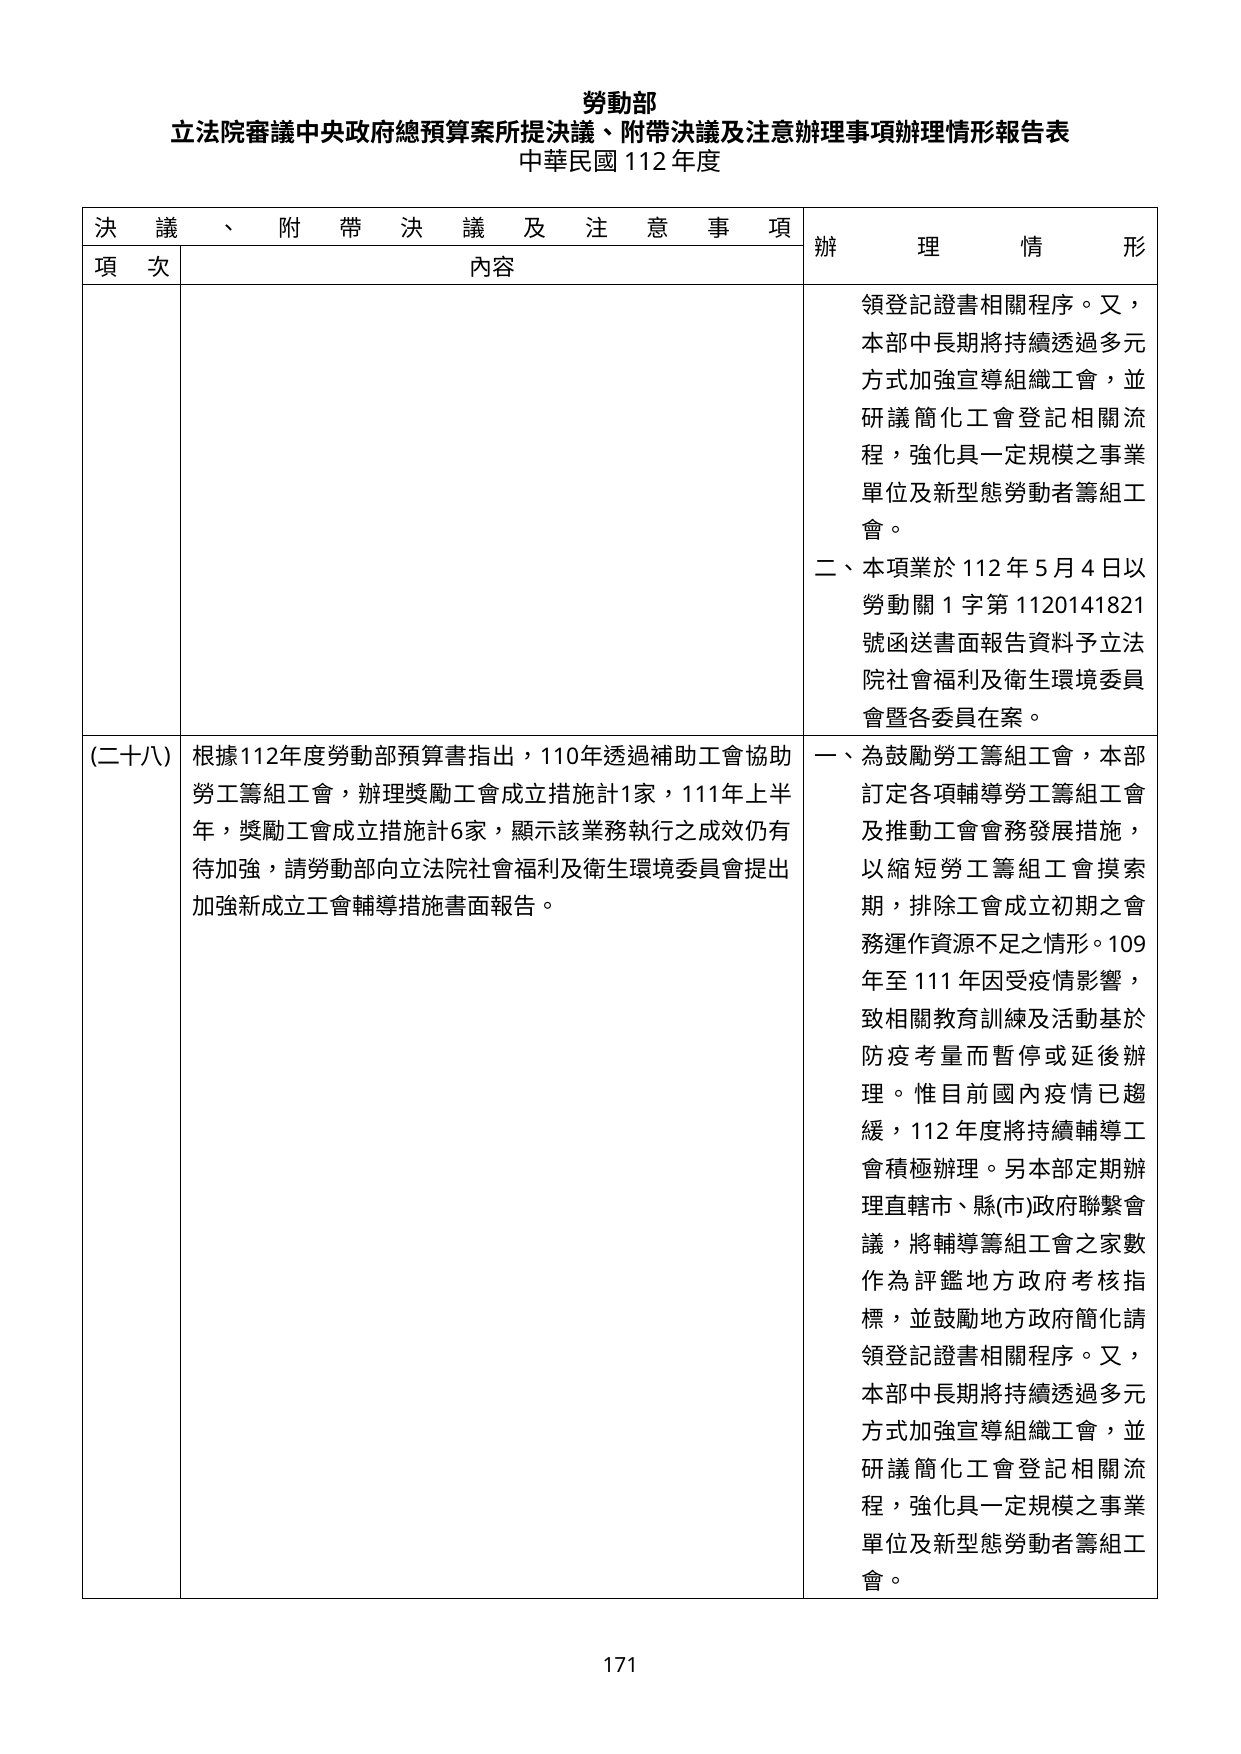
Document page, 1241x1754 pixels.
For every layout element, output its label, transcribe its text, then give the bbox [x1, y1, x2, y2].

table_cell [83, 285, 180, 735]
table_cell 領登記證書相關程序。又，本部中長期將持續透過多元方式加強宣導組織工會，並研議簡化工會登記相關流程，強化具一定規模之事業單位及新型態勞動者籌組工會。 本項業於112年5月4日以勞動關1字第1120141821號函送書面報告資料予立法院社會福利及衛生環境委員會暨各委員在案。 [804, 285, 1157, 735]
table_cell (二十八) [83, 736, 180, 1598]
table_header 辦理情形 [804, 208, 1157, 284]
table_header 決議、附帶決議及注意事項 [83, 208, 803, 245]
table_cell 為鼓勵勞工籌組工會，本部訂定各項輔導勞工籌組工會及推動工會會務發展措施，以縮短勞工籌組工會摸索期，排除工會成立初期之會務運作資源不足之情形。109年至111年因受疫情影響，致相關教育訓練及活動基於防疫考量而暫停或延後辦理。惟目前國內疫情已趨緩，112年度將持續輔導工會積極辦理。另本部定期辦理直轄市、縣(市)政府聯繫會議，將輔導籌組工會之家數作為評鑑地方政府考核指標，並鼓勵地方政府簡化請領登記證書相關程序。又，本部中長期將持續透過多元方式加強宣導組織工會，並研議簡化工會登記相關流程，強化具一定規模之事業單位及新型態勞動者籌組工會。 本項業於112年5月8日以勞動關1字第1120141822號函送書面報告資料予立法院社會福利及衛生環境委員會暨各委員在案。 [804, 736, 1157, 1598]
table_cell [181, 285, 803, 735]
table_cell 根據112年度勞動部預算書指出，110年透過補助工會協助勞工籌組工會，辦理獎勵工會成立措施計1家，111年上半年，獎勵工會成立措施計6家，顯示該業務執行之成效仍有待加強，請勞動部向立法院社會福利及衛生環境委員會提出加強新成立工會輔導措施書面報告。 [181, 736, 803, 1598]
table_cell 內容 [181, 246, 803, 284]
table_cell 項次 [83, 246, 180, 284]
